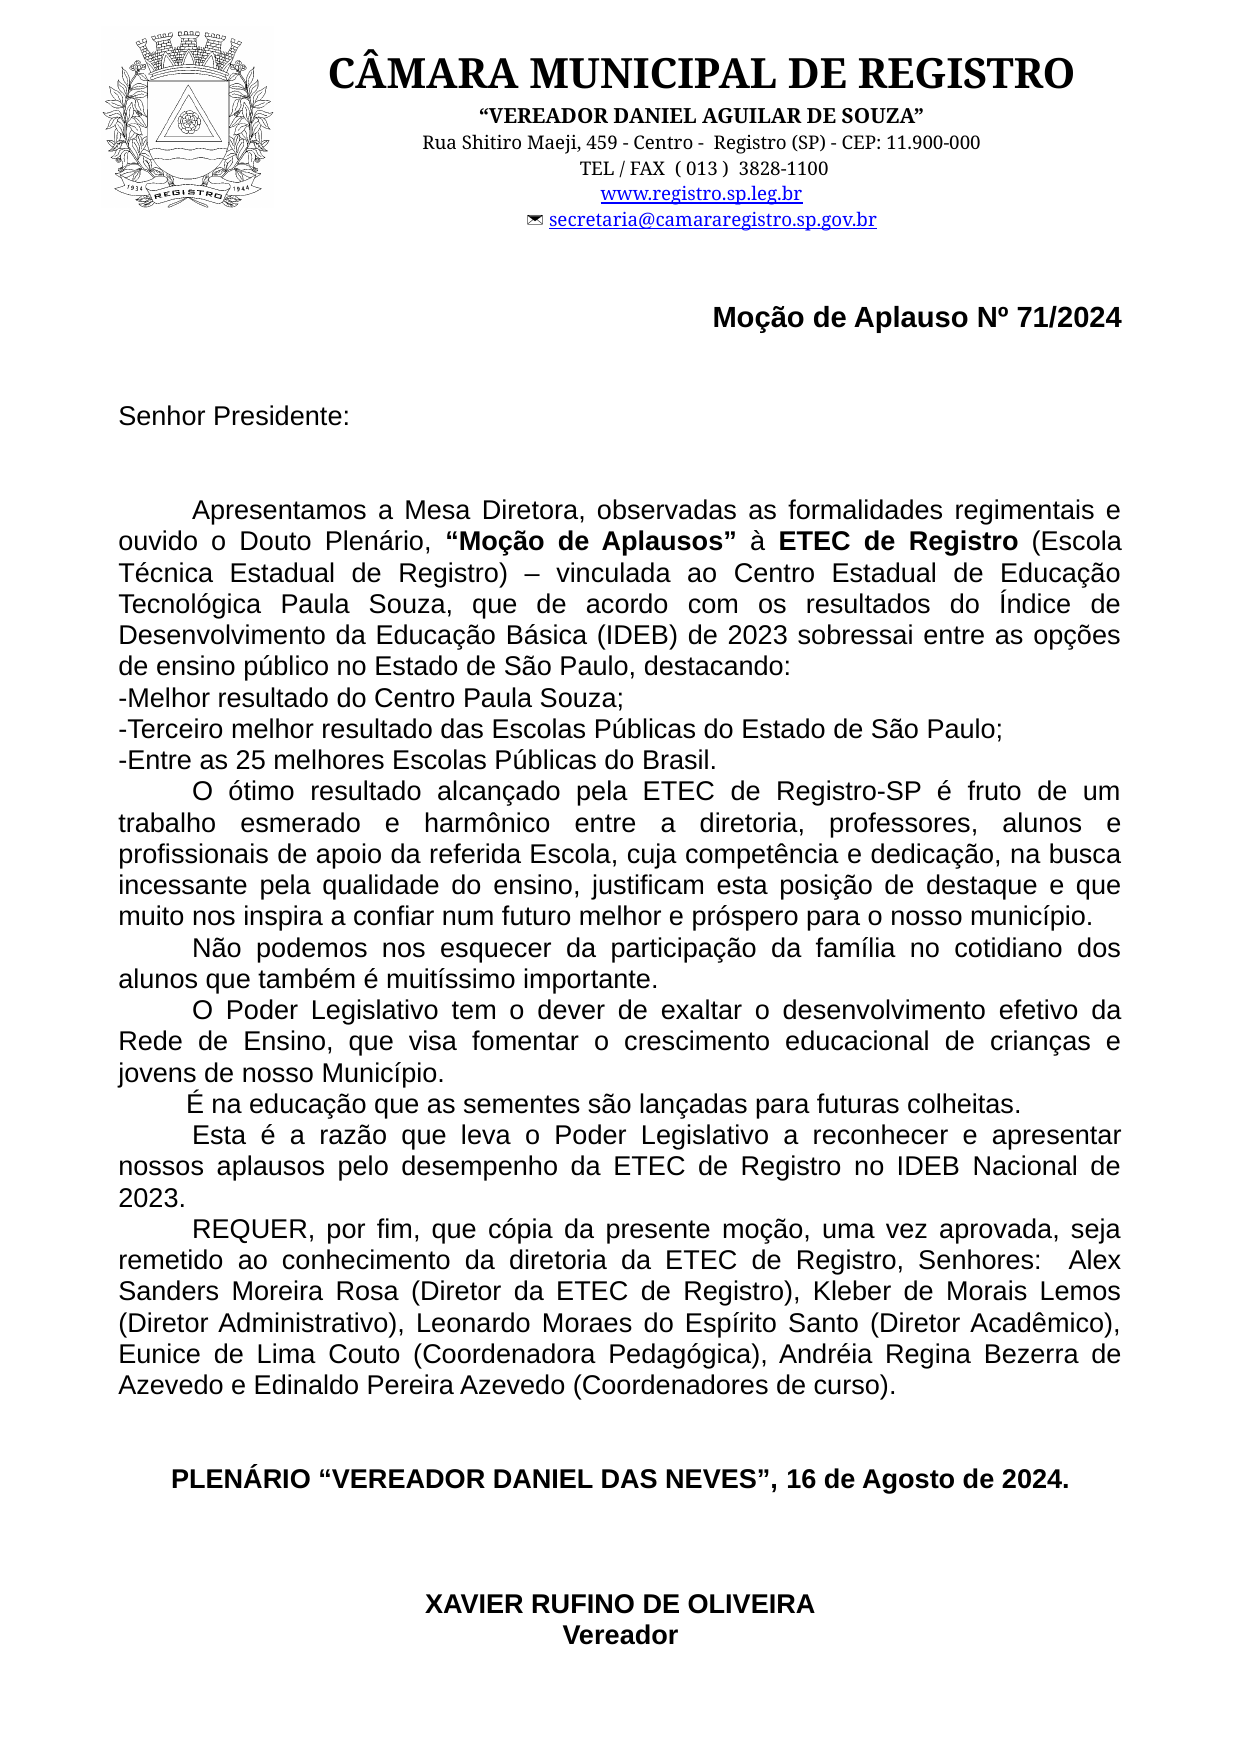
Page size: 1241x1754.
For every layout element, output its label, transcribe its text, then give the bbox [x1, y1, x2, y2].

text Apresentamos a Mesa Diretora, observadas as formalidades regimentais e ouvido o Douto Plenário, “Moção de Aplausos” à ETEC de Registro (Escola Técnica Estadual de Registro) – vinculada ao Centro Estadual de Educação Tecnológica Paula Souza, que de acordo com os resultados do Índice de Desenvolvimento da Educação Básica (IDEB) de 2023 sobressai entre as opções de ensino público no Estado de São Paulo, destacando: [118, 494, 1122, 682]
text PLENÁRIO “VEREADOR DANIEL DAS NEVES”, 16 de Agosto de 2024. [118, 1463, 1122, 1494]
text Moção de Aplauso Nº 71/2024 [118, 300, 1122, 333]
text Esta é a razão que leva o Poder Legislativo a reconhecer e apresentar nossos aplausos pelo desempenho da ETEC de Registro no IDEB Nacional de 2023. [118, 1119, 1122, 1213]
text -Melhor resultado do Centro Paula Souza; [118, 682, 1122, 713]
text É na educação que as sementes são lançadas para futuras colheitas. [118, 1088, 1122, 1119]
text O Poder Legislativo tem o dever de exaltar o desenvolvimento efetivo da Rede de Ensino, que visa fomentar o crescimento educacional de crianças e jovens de nosso Município. [118, 994, 1122, 1088]
text -Terceiro melhor resultado das Escolas Públicas do Estado de São Paulo; [118, 713, 1122, 744]
text XAVIER RUFINO DE OLIVEIRA [118, 1588, 1122, 1619]
text Não podemos nos esquecer da participação da família no cotidiano dos alunos que também é muitíssimo importante. [118, 932, 1122, 994]
text Senhor Presidente: [118, 400, 1122, 432]
text O ótimo resultado alcançado pela ETEC de Registro-SP é fruto de um trabalho esmerado e harmônico entre a diretoria, professores, alunos e profissionais de apoio da referida Escola, cuja competência e dedicação, na busca incessante pela qualidade do ensino, justificam esta posição de destaque e que muito nos inspira a confiar num futuro melhor e próspero para o nosso município. [118, 775, 1122, 932]
text Vereador [118, 1619, 1122, 1650]
text REQUER, por fim, que cópia da presente moção, uma vez aprovada, seja remetido ao conhecimento da diretoria da ETEC de Registro, Senhores: Alex Sanders Moreira Rosa (Diretor da ETEC de Registro), Kleber de Morais Lemos (Diretor Administrativo), Leonardo Moraes do Espírito Santo (Diretor Acadêmico), Eunice de Lima Couto (Coordenadora Pedagógica), Andréia Regina Bezerra de Azevedo e Edinaldo Pereira Azevedo (Coordenadores de curso). [118, 1213, 1122, 1400]
text -Entre as 25 melhores Escolas Públicas do Brasil. [118, 744, 1122, 775]
